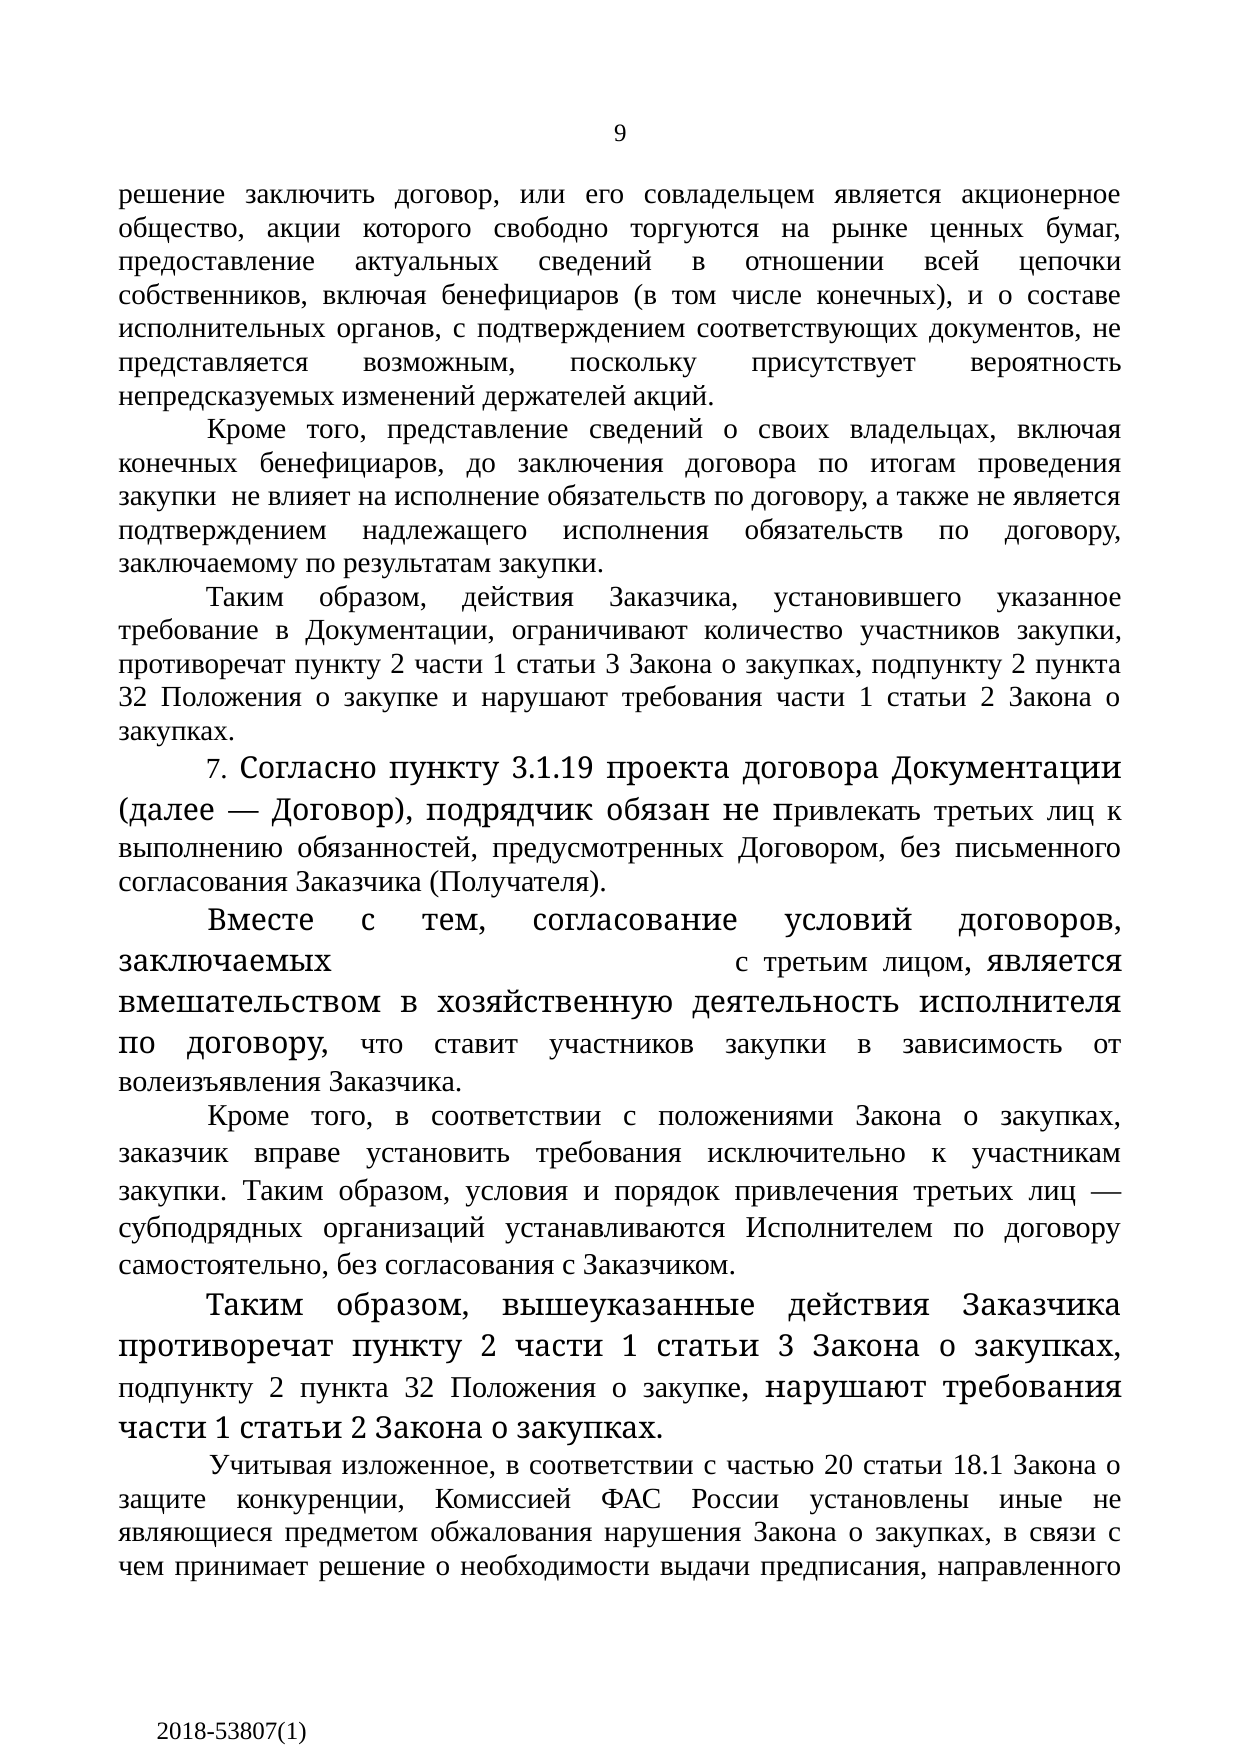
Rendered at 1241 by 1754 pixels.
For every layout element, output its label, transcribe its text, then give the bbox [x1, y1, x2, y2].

text Кроме того, представление сведений о своих владельцах, включая конечных бенефициаров, до заключения договора по итогам проведения закупки не влияет на исполнение обязательств по договору, а также не является подтверждением надлежащего исполнения обязательств по договору, заключаемому по результатам закупки. [118, 411, 1122, 579]
text решение заключить договор, или его совладельцем является акционерное общество, акции которого свободно торгуются на рынке ценных бумаг, предоставление актуальных сведений в отношении всей цепочки собственников, включая бенефициаров (в том числе конечных), и о составе исполнительных органов, с подтверждением соответствующих документов, не представляется возможным, поскольку присутствует вероятность непредсказуемых изменений держателей акций. [118, 176, 1122, 411]
text Учитывая изложенное, в соответствии с частью 20 статьи 18.1 Закона о защите конкуренции, Комиссией ФАС России установлены иные не являющиеся предметом обжалования нарушения Закона о закупках, в связи с чем принимает решение о необходимости выдачи предписания, направленного [118, 1447, 1122, 1582]
text Вместе с тем, согласование условий договоров, заключаемых с третьим лицом, является вмешательством в хозяйственную деятельность исполнителя по договору, что ставит участников закупки в зависимость от волеизъявления Заказчика. [118, 898, 1122, 1097]
text 7. Согласно пункту 3.1.19 проекта договора Документации (далее — Договор), подрядчик обязан не привлекать третьих лиц к выполнению обязанностей, предусмотренных Договором, без письменного согласования Заказчика (Получателя). [118, 747, 1122, 898]
text Таким образом, действия Заказчика, установившего указанное требование в Документации, ограничивают количество участников закупки, противоречат пункту 2 части 1 статьи 3 Закона о закупках, подпункту 2 пункта 32 Положения о закупке и нарушают требования части 1 статьи 2 Закона о закупках. [118, 579, 1122, 747]
text Таким образом, вышеуказанные действия Заказчика противоречат пункту 2 части 1 статьи 3 Закона о закупках, подпункту 2 пункта 32 Положения о закупке, нарушают требования части 1 статьи 2 Закона о закупках. [118, 1283, 1122, 1447]
text Кроме того, в соответствии с положениями Закона о закупках, заказчик вправе установить требования исключительно к участникам закупки. Таким образом, условия и порядок привлечения третьих лиц — субподрядных организаций устанавливаются Исполнителем по договору самостоятельно, без согласования с Заказчиком. [118, 1097, 1122, 1281]
